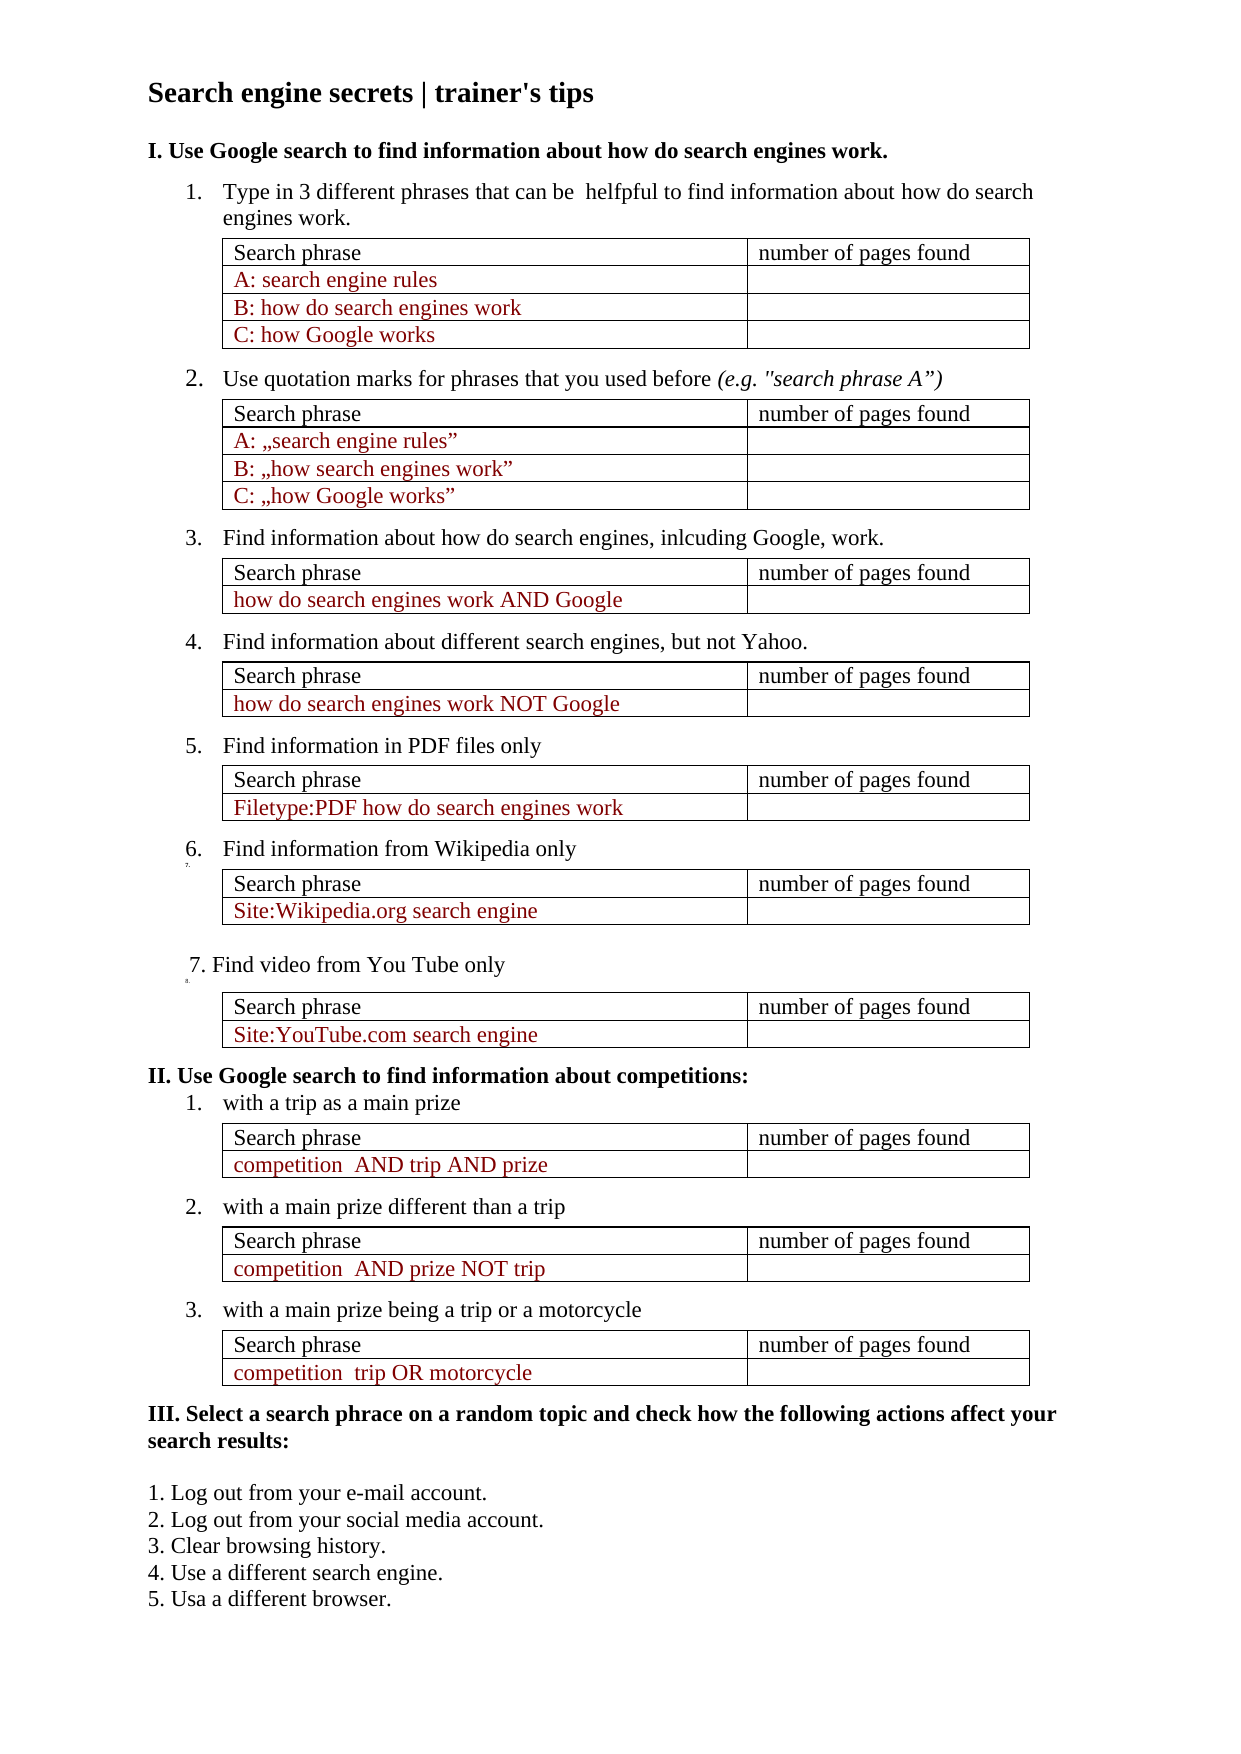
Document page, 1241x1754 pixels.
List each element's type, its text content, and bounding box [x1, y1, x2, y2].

table_header Search phrase [223, 559, 747, 585]
table_header number of pages found [748, 766, 1029, 793]
table_header Search phrase [223, 400, 747, 426]
table_cell [748, 1151, 1029, 1177]
table_cell [748, 266, 1029, 293]
table_cell [748, 898, 1029, 924]
table_cell [748, 690, 1029, 716]
list Find information in PDF files only [185, 732, 1093, 758]
table_cell [748, 321, 1029, 347]
table_header number of pages found [748, 239, 1029, 265]
table_cell [748, 1359, 1029, 1385]
list Use quotation marks for phrases that you used before (e.g. ''search phrase A”) [185, 363, 1093, 392]
table_cell how do search engines work AND Google [223, 586, 747, 612]
text 2. Log out from your social media account. [148, 1506, 1093, 1532]
table_cell how do search engines work NOT Google [223, 690, 747, 716]
table_header number of pages found [748, 400, 1029, 426]
list with a trip as a main prize [185, 1089, 1093, 1115]
list with a main prize different than a trip [185, 1193, 1093, 1219]
table_cell [748, 482, 1029, 508]
table_cell A: search engine rules [223, 266, 747, 293]
table_header number of pages found [748, 1331, 1029, 1358]
table_header Search phrase [223, 766, 747, 793]
list with a main prize being a trip or a motorcycle [185, 1297, 1093, 1323]
text I. Use Google search to find information about how do search engines work. [148, 137, 1093, 163]
table_header Search phrase [223, 1331, 747, 1358]
table_header Search phrase [223, 239, 747, 265]
table_header number of pages found [748, 1228, 1029, 1254]
text 7. Find video from You Tube only [189, 951, 1093, 978]
table_cell B: how do search engines work [223, 294, 747, 320]
table_cell [748, 1255, 1029, 1281]
table_cell [748, 586, 1029, 612]
table_cell A: „search engine rules” [223, 428, 747, 454]
text 5. Usa a different browser. [148, 1585, 1093, 1611]
table_cell competition trip OR motorcycle [223, 1359, 747, 1385]
table_cell [748, 1021, 1029, 1047]
table_cell [748, 428, 1029, 454]
table_cell C: how Google works [223, 321, 747, 347]
table_header Search phrase [223, 1124, 747, 1150]
table_cell Filetype:PDF how do search engines work [223, 794, 747, 820]
table_cell competition AND trip AND prize [223, 1151, 747, 1177]
table_header number of pages found [748, 870, 1029, 897]
table_header number of pages found [748, 1124, 1029, 1150]
text II. Use Google search to find information about competitions: [148, 1062, 1093, 1089]
list Type in 3 different phrases that can be helfpful to find information about how do search engines work. [185, 178, 1093, 231]
table_header Search phrase [223, 663, 747, 689]
table_header number of pages found [748, 663, 1029, 689]
table_cell competition AND prize NOT trip [223, 1255, 747, 1281]
text Search engine secrets | trainer's tips [148, 75, 1093, 108]
text III. Select a search phrace on a random topic and check how the following actions affect your search results: [148, 1400, 1093, 1453]
text 1. Log out from your e-mail account. [148, 1479, 1093, 1506]
table_header Search phrase [223, 1228, 747, 1254]
table_cell Site:YouTube.com search engine [223, 1021, 747, 1047]
list Find information from Wikipedia only [185, 836, 1093, 862]
text 3. Clear browsing history. [148, 1532, 1093, 1558]
table_cell Site:Wikipedia.org search engine [223, 898, 747, 924]
table_cell B: „how search engines work” [223, 455, 747, 481]
table_header Search phrase [223, 993, 747, 1020]
list Find information about how do search engines, inlcuding Google, work. [185, 524, 1093, 550]
table_cell C: „how Google works” [223, 482, 747, 508]
table_cell [748, 455, 1029, 481]
table_cell [748, 794, 1029, 820]
text 4. Use a different search engine. [148, 1558, 1093, 1585]
list Find information about different search engines, but not Yahoo. [185, 628, 1093, 654]
table_header Search phrase [223, 870, 747, 897]
table_cell [748, 294, 1029, 320]
table_header number of pages found [748, 993, 1029, 1020]
table_header number of pages found [748, 559, 1029, 585]
